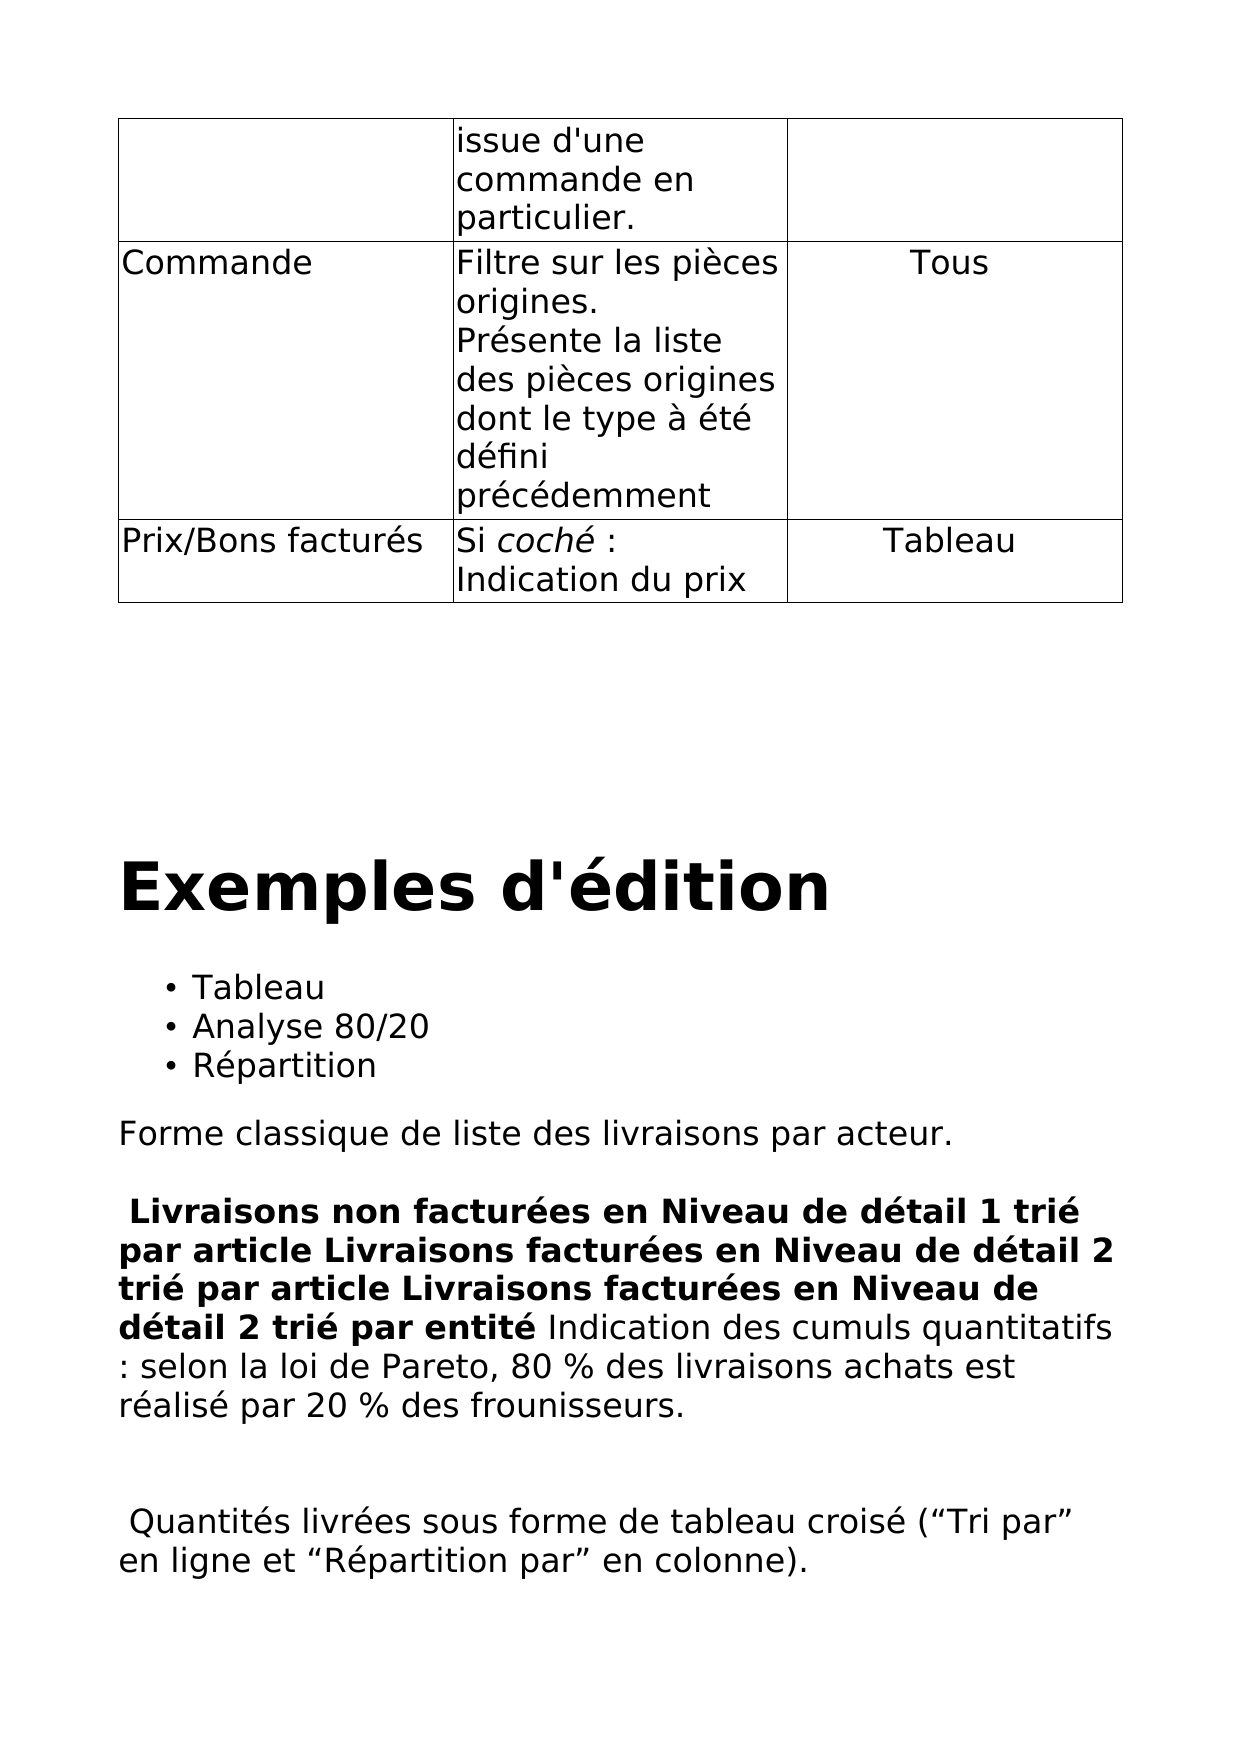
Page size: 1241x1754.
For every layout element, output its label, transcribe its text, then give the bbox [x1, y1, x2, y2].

table_cell Si coché : Indication du prix [454, 520, 787, 602]
list Tableau [177, 968, 1122, 1007]
table_cell Tous [788, 242, 1122, 518]
table_cell Tableau [788, 520, 1122, 602]
text Forme classique de liste des livraisons par acteur. Livraisons non facturées en Niveau de détail 1 trié par article Livraisons facturées en Niveau de détail 2 trié par article Livraisons facturées en Niveau de détail 2 trié par entité Indication des cumuls quantitatifs : selon la loi de Pareto, 80 % des livraisons achats est réalisé par 20 % des frounisseurs. Quantités livrées sous forme de tableau croisé (“Tri par” en ligne et “Répartition par” en colonne). [118, 1114, 1122, 1619]
list Analyse 80/20 [177, 1007, 1122, 1046]
table_cell [788, 119, 1122, 241]
table_cell Prix/Bons facturés [119, 520, 453, 602]
table_cell Filtre sur les pièces origines. Présente la liste des pièces origines dont le type à été défini précédemment [454, 242, 787, 518]
table_cell [119, 119, 453, 241]
subtitle Exemples d'édition [118, 849, 1122, 926]
list Répartition [177, 1046, 1122, 1085]
table_cell issue d'une commande en particulier. [454, 119, 787, 241]
table_cell Commande [119, 242, 453, 518]
